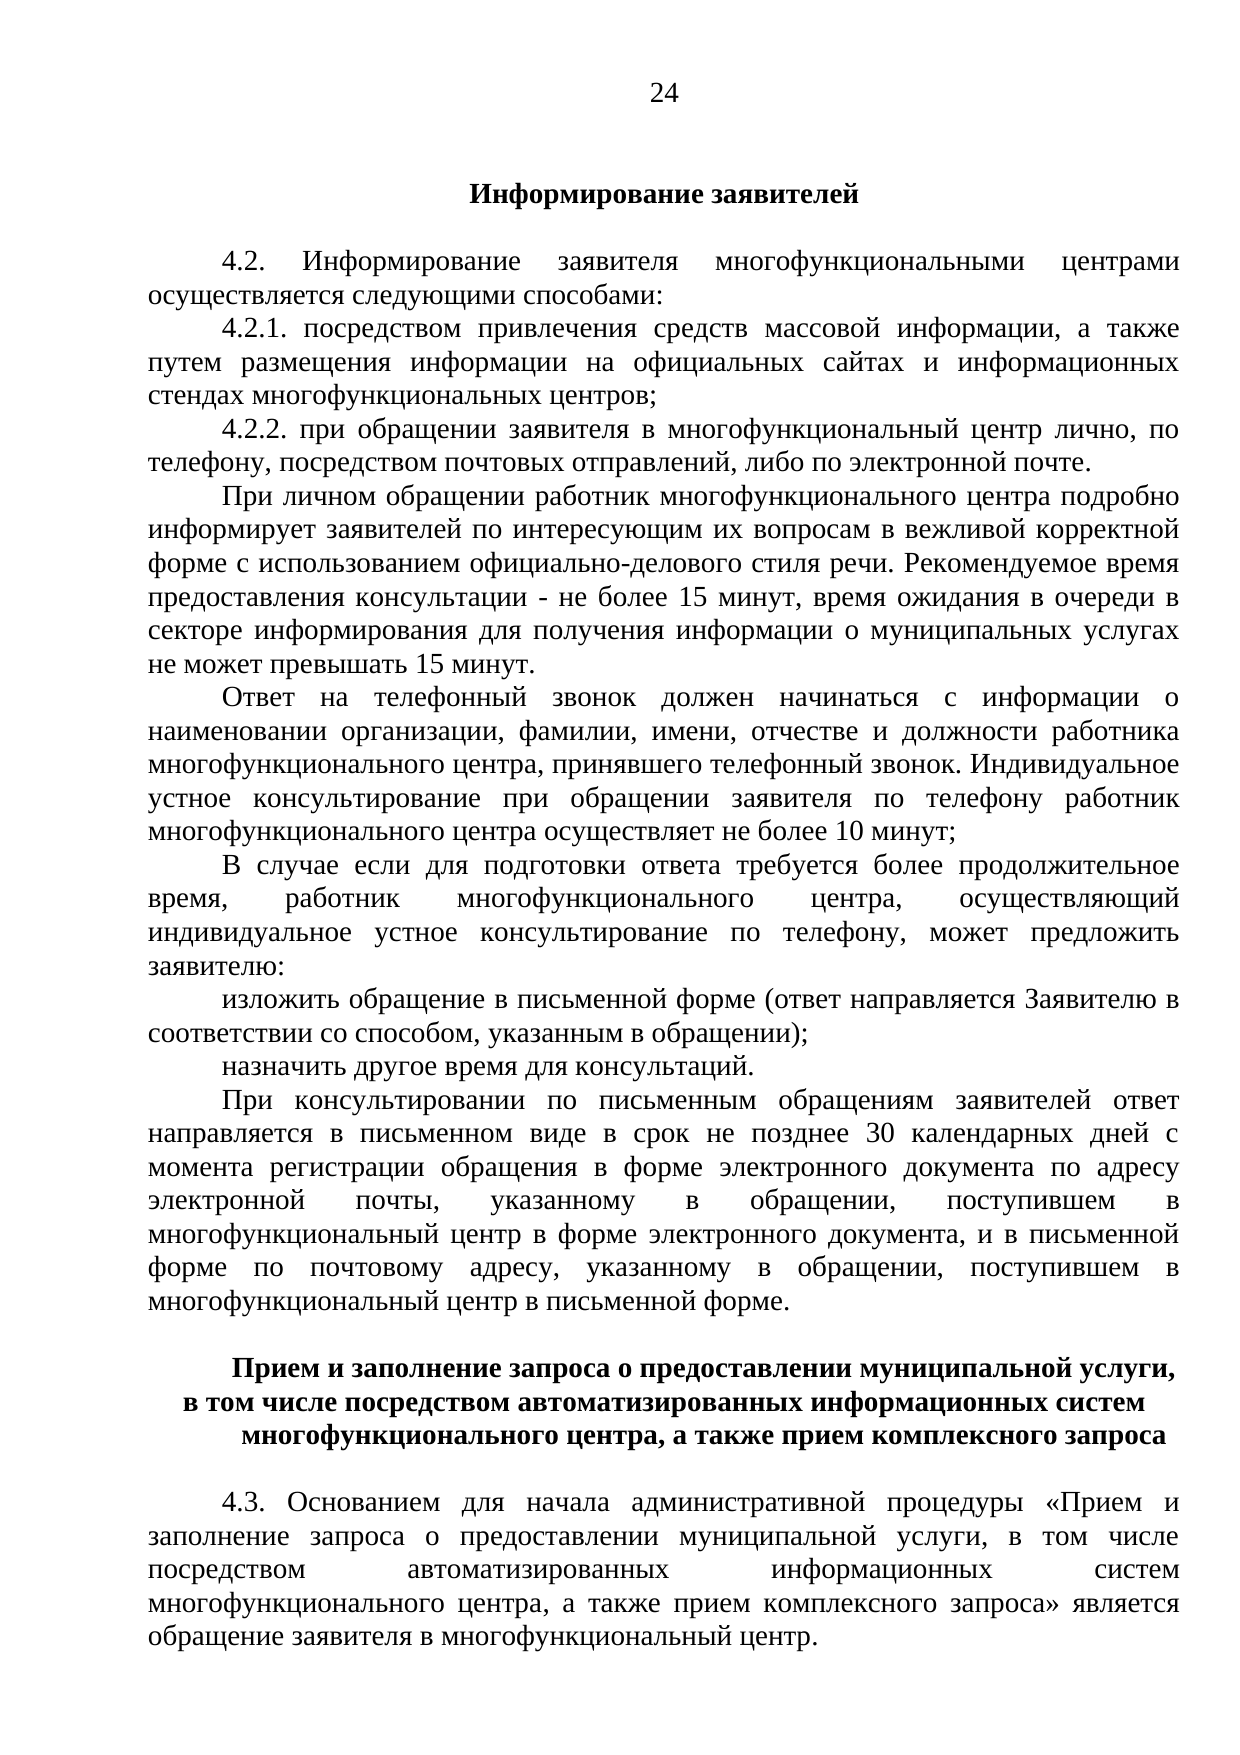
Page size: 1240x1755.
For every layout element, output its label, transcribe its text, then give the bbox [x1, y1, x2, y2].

text 4.3. Основанием для начала административной процедуры «Прием и заполнение запроса о предоставлении муниципальной услуги, в том числе посредством автоматизированных информационных систем многофункционального центра, а также прием комплексного запроса» является обращение заявителя в многофункциональный центр. [148, 1484, 1181, 1652]
text Информирование заявителей [148, 176, 1181, 210]
text 4.2.2. при обращении заявителя в многофункциональный центр лично, по телефону, посредством почтовых отправлений, либо по электронной почте. [148, 411, 1181, 478]
text 4.2. Информирование заявителя многофункциональными центрами осуществляется следующими способами: [148, 243, 1181, 310]
text Ответ на телефонный звонок должен начинаться с информации о наименовании организации, фамилии, имени, отчестве и должности работника многофункционального центра, принявшего телефонный звонок. Индивидуальное устное консультирование при обращении заявителя по телефону работник многофункционального центра осуществляет не более 10 минут; [148, 679, 1181, 847]
text В случае если для подготовки ответа требуется более продолжительное время, работник многофункционального центра, осуществляющий индивидуальное устное консультирование по телефону, может предложить заявителю: [148, 847, 1181, 981]
text назначить другое время для консультаций. [148, 1048, 1181, 1082]
text многофункционального центра, а также прием комплексного запроса [148, 1417, 1181, 1451]
text изложить обращение в письменной форме (ответ направляется Заявителю в соответствии со способом, указанным в обращении); [148, 981, 1181, 1048]
text При личном обращении работник многофункционального центра подробно информирует заявителей по интересующим их вопросам в вежливой корректной форме с использованием официально-делового стиля речи. Рекомендуемое время предоставления консультации - не более 15 минут, время ожидания в очереди в секторе информирования для получения информации о муниципальных услугах не может превышать 15 минут. [148, 478, 1181, 679]
text При консультировании по письменным обращениям заявителей ответ направляется в письменном виде в срок не позднее 30 календарных дней с момента регистрации обращения в форме электронного документа по адресу электронной почты, указанному в обращении, поступившем в многофункциональный центр в форме электронного документа, и в письменной форме по почтовому адресу, указанному в обращении, поступившем в многофункциональный центр в письменной форме. [148, 1082, 1181, 1317]
text Прием и заполнение запроса о предоставлении муниципальной услуги, в том числе посредством автоматизированных информационных систем [148, 1350, 1181, 1417]
text 4.2.1. посредством привлечения средств массовой информации, а также путем размещения информации на официальных сайтах и информационных стендах многофункциональных центров; [148, 310, 1181, 411]
